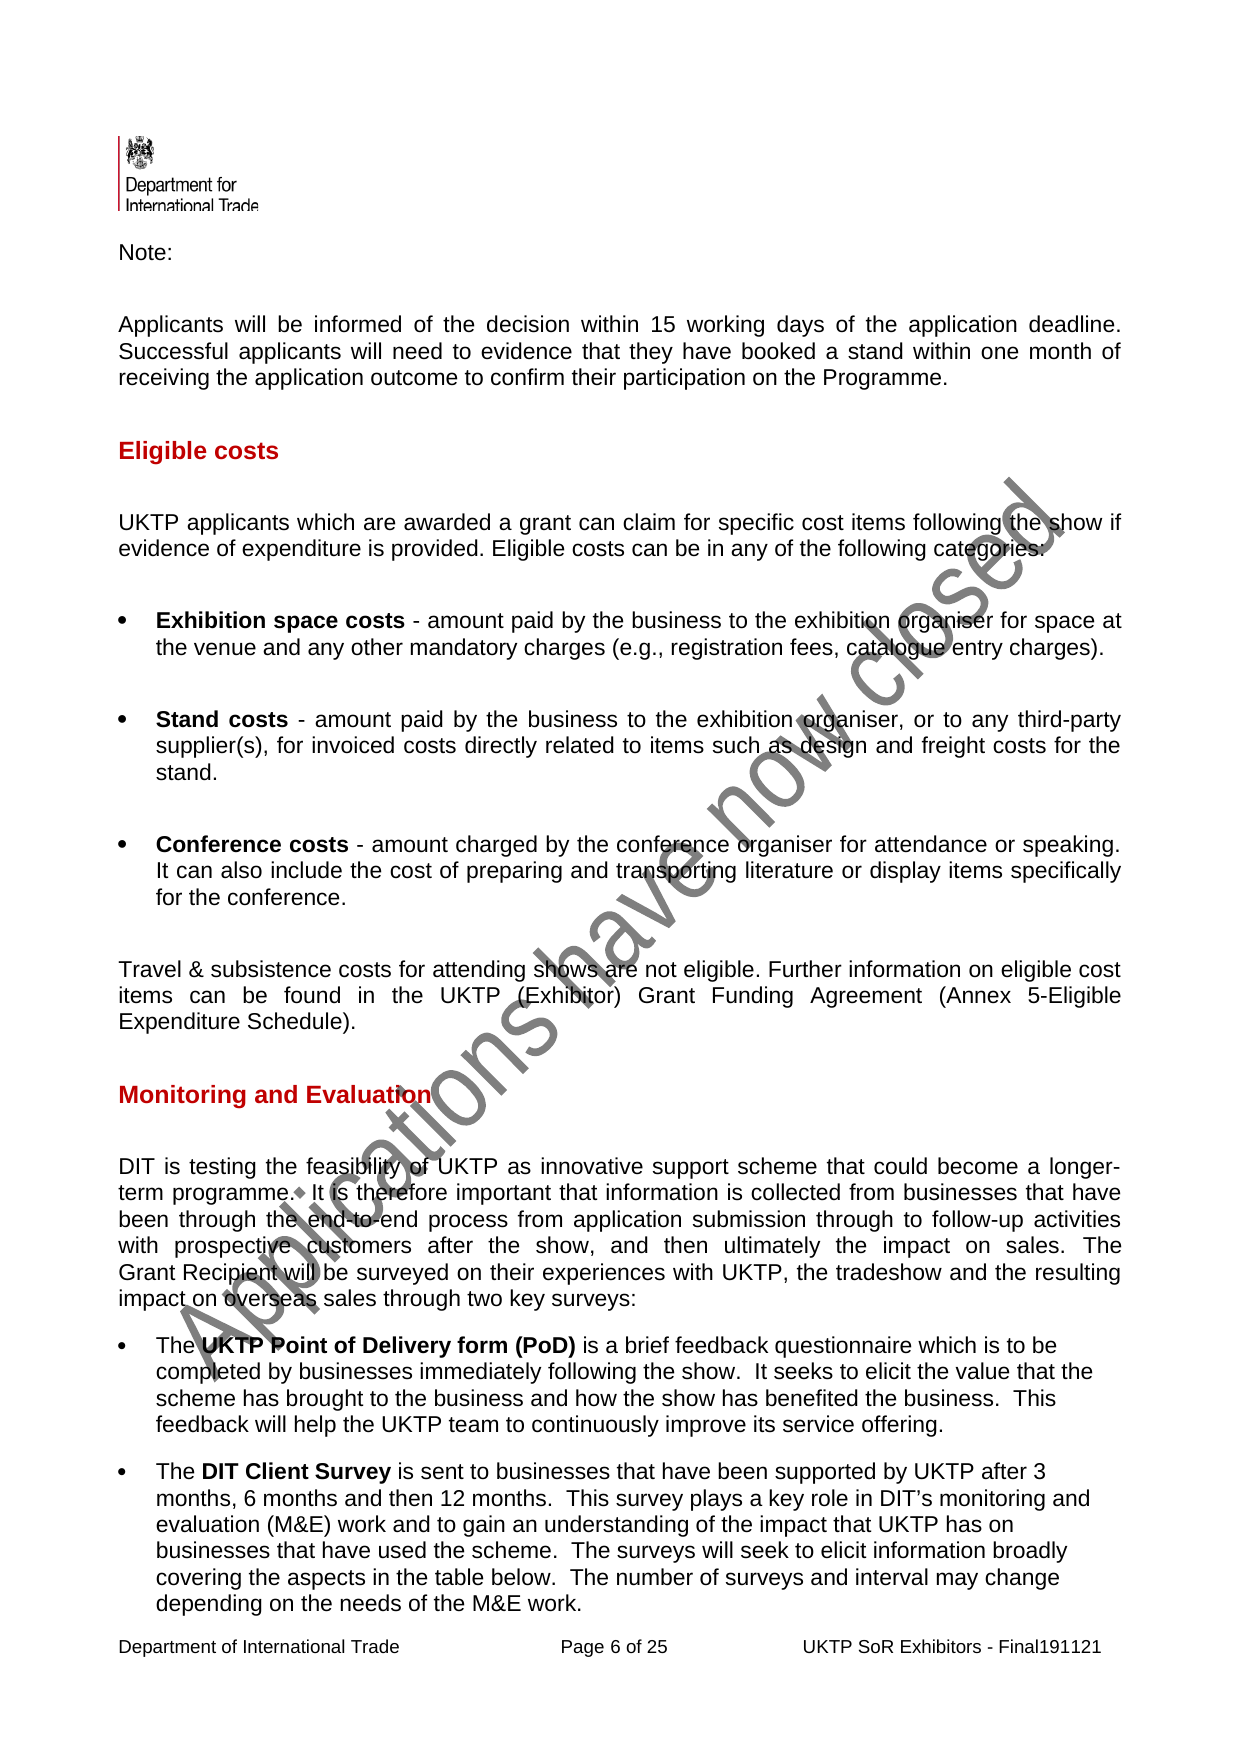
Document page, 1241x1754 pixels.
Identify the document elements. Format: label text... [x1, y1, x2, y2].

list Exhibition space costs - amount paid by the business to the exhibition organiser for space at the venue and any other mandatory charges (e.g., registration fees, catalogue entry charges). [915, 607, 1122, 660]
text UKTP applicants which are awarded a grant can claim for specific cost items following the show if evidence of expenditure is provided. Eligible costs can be in any of the following categories: [118, 509, 1122, 561]
text Note: [118, 239, 1122, 266]
list Stand costs - amount paid by the business to the exhibition organiser, or to any third-party supplier(s), for invoiced costs directly related to items such as design and freight costs for the stand. [118, 706, 831, 785]
subtitle Eligible costs [118, 436, 1122, 465]
list Stand costs - amount paid by the business to the exhibition organiser, or to any third-party supplier(s), for invoiced costs directly related to items such as design and freight costs for the stand. [779, 706, 1122, 785]
subtitle Monitoring and Evaluation [118, 1081, 433, 1109]
text DIT is testing the feasibility of UKTP as innovative support scheme that could become a longer-term programme. It is therefore important that information is collected from businesses that have been through the end-to-end process from application submission through to follow-up activities with prospective customers after the show, and then ultimately the impact on sales. The Grant Recipient will be surveyed on their experiences with UKTP, the tradeshow and the resulting impact on overseas sales through two key surveys: [301, 1153, 1122, 1311]
subtitle Monitoring and Evaluation [439, 1081, 478, 1109]
subtitle Monitoring and Evaluation [474, 1081, 1122, 1109]
list The DIT Client Survey is sent to businesses that have been supported by UKTP after 3 months, 6 months and then 12 months. This survey plays a key role in DIT’s monitoring and evaluation (M&E) work and to gain an understanding of the impact that UKTP has on businesses that have used the scheme. The surveys will seek to elicit information broadly covering the aspects in the table below. The number of surveys and interval may change depending on the needs of the M&E work. [118, 1458, 1122, 1616]
text Travel & subsistence costs for attending shows are not eligible. Further information on eligible cost items can be found in the UKTP (Exhibitor) Grant Funding Agreement (Annex 5-Eligible Expenditure Schedule). [118, 956, 1122, 1035]
text Applicants will be informed of the decision within 15 working days of the application deadline. Successful applicants will need to evidence that they have booked a stand within one month of receiving the application outcome to confirm their participation on the Programme. [118, 311, 1122, 390]
text DIT is testing the feasibility of UKTP as innovative support scheme that could become a longer-term programme. It is therefore important that information is collected from businesses that have been through the end-to-end process from application submission through to follow-up activities with prospective customers after the show, and then ultimately the impact on sales. The Grant Recipient will be surveyed on their experiences with UKTP, the tradeshow and the resulting impact on overseas sales through two key surveys: [118, 1153, 391, 1311]
list Exhibition space costs - amount paid by the business to the exhibition organiser for space at the venue and any other mandatory charges (e.g., registration fees, catalogue entry charges). [118, 607, 916, 660]
list Conference costs - amount charged by the conference organiser for attendance or speaking. It can also include the cost of preparing and transporting literature or display items specifically for the conference. [118, 831, 1122, 910]
list The UKTP Point of Delivery form (PoD) is a brief feedback questionnaire which is to be completed by businesses immediately following the show. It seeks to elicit the value that the scheme has brought to the business and how the show has benefited the business. This feedback will help the UKTP team to continuously improve its service offering. [118, 1332, 1122, 1437]
